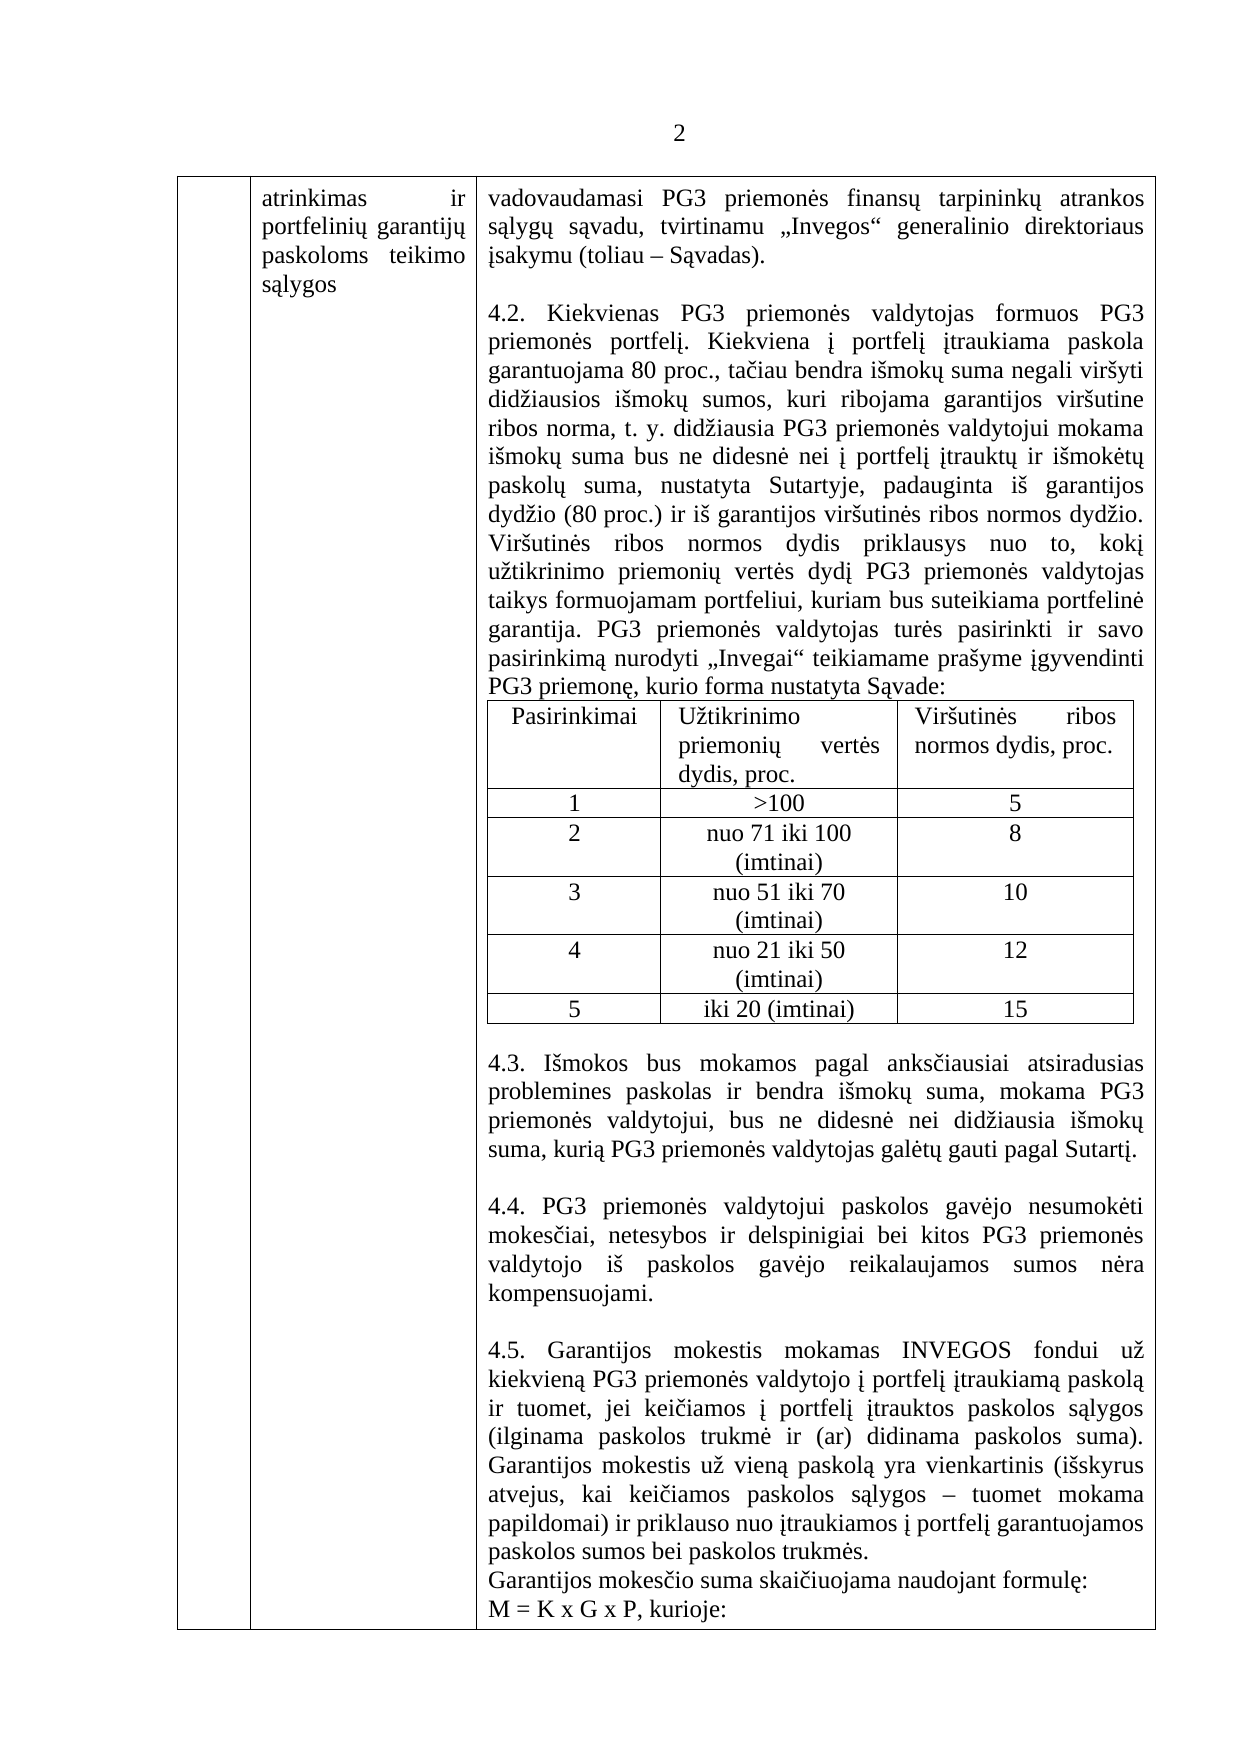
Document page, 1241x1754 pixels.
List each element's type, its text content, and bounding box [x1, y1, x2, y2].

table_cell 5 [898, 789, 1133, 817]
table_cell iki 20 (imtinai) [661, 994, 897, 1023]
table_cell 15 [898, 994, 1133, 1023]
table_cell 2 [488, 818, 660, 876]
table_cell nuo 21 iki 50 (imtinai) [661, 935, 897, 993]
table_cell atrinkimas ir portfelinių garantijų paskoloms teikimo sąlygos [251, 177, 476, 1628]
table_header Viršutinės ribos normos dydis, proc. [898, 701, 1133, 787]
table_cell [1156, 176, 1167, 1628]
table_cell 5 [488, 994, 660, 1023]
table_cell nuo 51 iki 70 (imtinai) [661, 877, 897, 934]
table_header Pasirinkimai [488, 701, 660, 787]
table_cell 4 [488, 935, 660, 993]
table_cell nuo 71 iki 100 (imtinai) [661, 818, 897, 876]
table_cell 3 [488, 877, 660, 934]
table_cell vadovaudamasi PG3 priemonės finansų tarpininkų atrankos sąlygų sąvadu, tvirtinamu „Invegos“ generalinio direktoriaus įsakymu (toliau – Sąvadas). 4.2. Kiekvienas PG3 priemonės valdytojas formuos PG3 priemonės portfelį. Kiekviena į portfelį įtraukiama paskola garantuojama 80 proc., tačiau bendra išmokų suma negali viršyti didžiausios išmokų sumos, kuri ribojama garantijos viršutine ribos norma, t. y. didžiausia PG3 priemonės valdytojui mokama išmokų suma bus ne didesnė nei į portfelį įtrauktų ir išmokėtų paskolų suma, nustatyta Sutartyje, padauginta iš garantijos dydžio (80 proc.) ir iš garantijos viršutinės ribos normos dydžio. Viršutinės ribos normos dydis priklausys nuo to, kokį užtikrinimo priemonių vertės dydį PG3 priemonės valdytojas taikys formuojamam portfeliui, kuriam bus suteikiama portfelinė garantija. PG3 priemonės valdytojas turės pasirinkti ir savo pasirinkimą nurodyti „Invegai“ teikiamame prašyme įgyvendinti PG3 priemonę, kurio forma nustatyta Sąvade: 4.3. Išmokos bus mokamos pagal anksčiausiai atsiradusias problemines paskolas ir bendra išmokų suma, mokama PG3 priemonės valdytojui, bus ne didesnė nei didžiausia išmokų suma, kurią PG3 priemonės valdytojas galėtų gauti pagal Sutartį. 4.4. PG3 priemonės valdytojui paskolos gavėjo nesumokėti mokesčiai, netesybos ir delspinigiai bei kitos PG3 priemonės valdytojo iš paskolos gavėjo reikalaujamos sumos nėra kompensuojami. 4.5. Garantijos mokestis mokamas INVEGOS fondui už kiekvieną PG3 priemonės valdytojo į portfelį įtraukiamą paskolą ir tuomet, jei keičiamos į portfelį įtrauktos paskolos sąlygos (ilginama paskolos trukmė ir (ar) didinama paskolos suma). Garantijos mokestis už vieną paskolą yra vienkartinis (išskyrus atvejus, kai keičiamos paskolos sąlygos – tuomet mokama papildomai) ir priklauso nuo įtraukiamos į portfelį garantuojamos paskolos sumos bei paskolos trukmės. Garantijos mokesčio suma skaičiuojama naudojant formulę: M = K x G x P, kurioje: [477, 177, 1155, 1628]
table_cell 10 [898, 877, 1133, 934]
table_cell 12 [898, 935, 1133, 993]
table_cell >100 [661, 789, 897, 817]
table_cell [178, 177, 250, 1628]
table_header Užtikrinimo priemonių vertės dydis, proc. [661, 701, 897, 787]
table_cell 8 [898, 818, 1133, 876]
table_cell 1 [488, 789, 660, 817]
